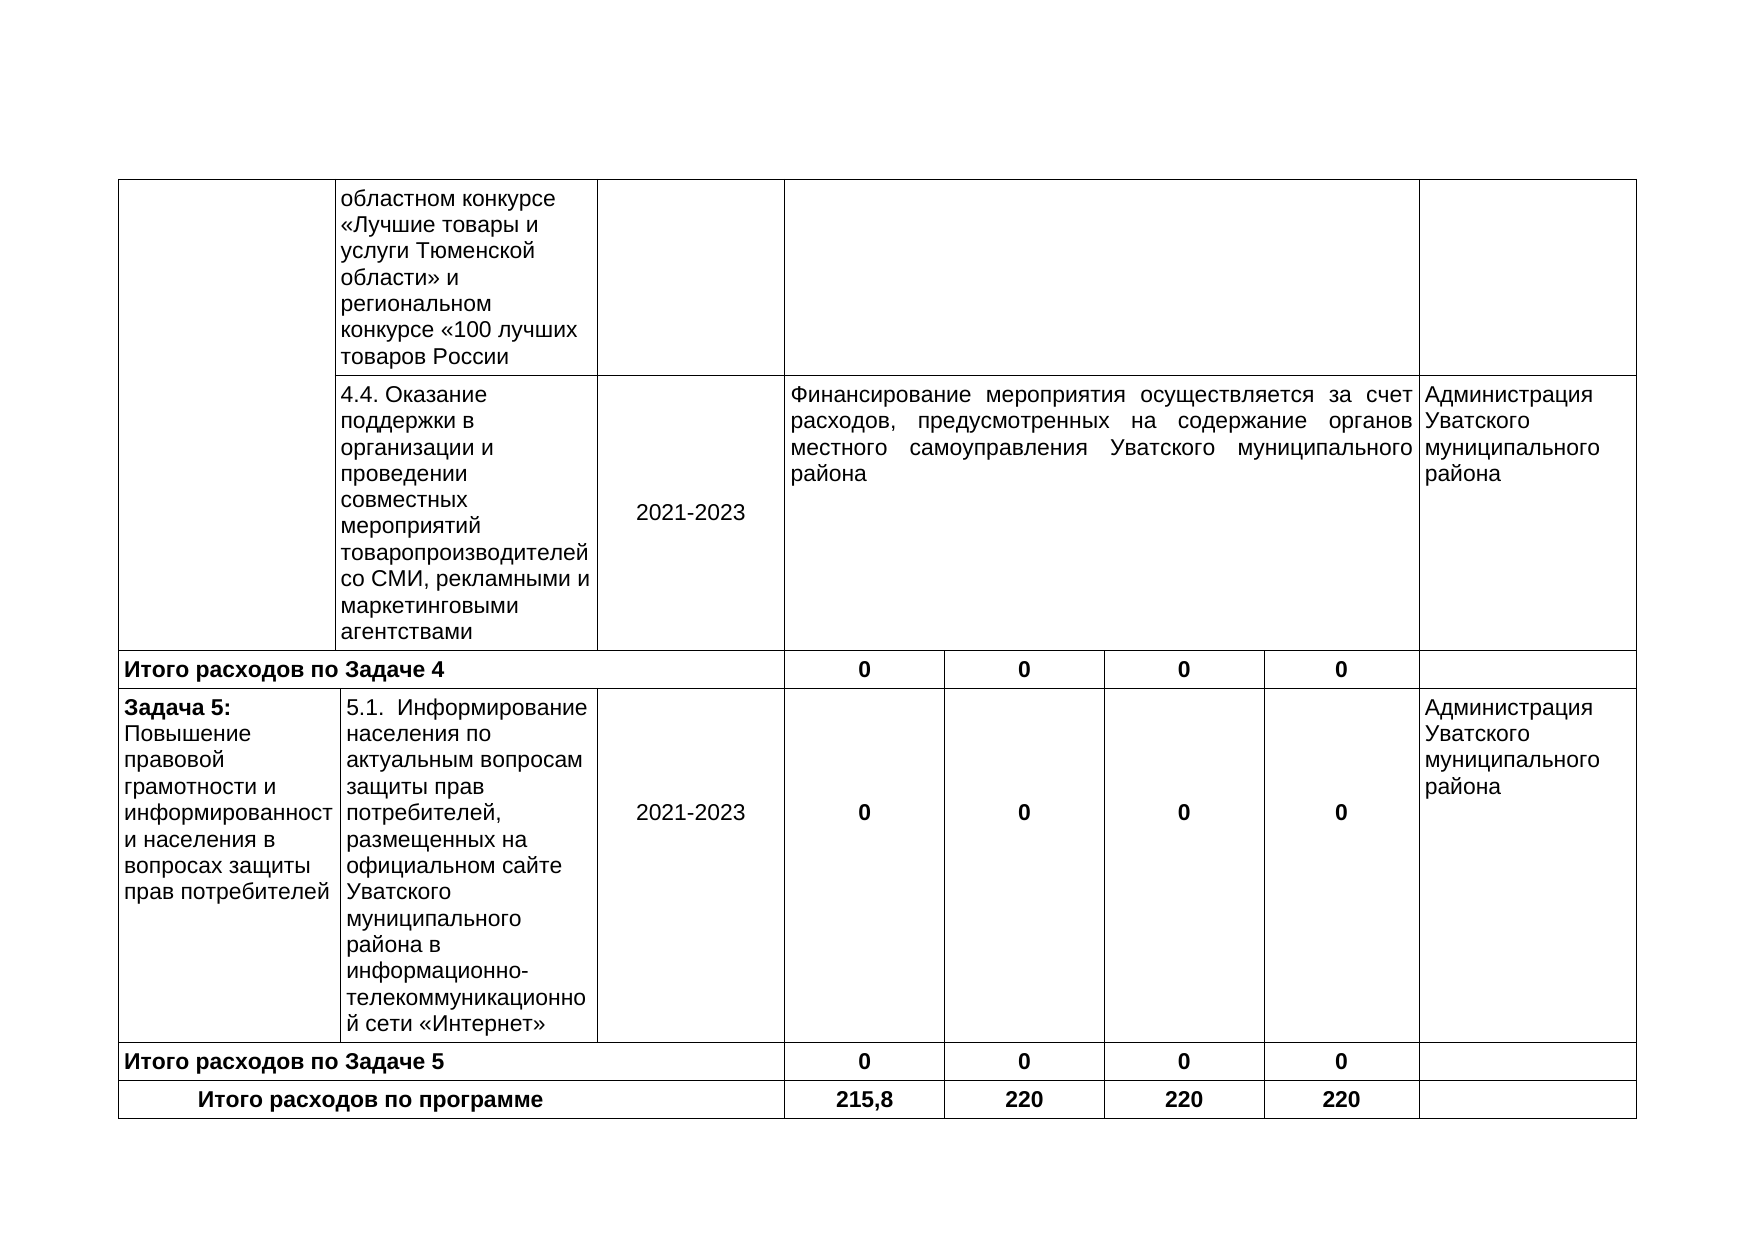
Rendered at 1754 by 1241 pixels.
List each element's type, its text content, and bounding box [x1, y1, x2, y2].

table_cell 0 [945, 651, 1104, 688]
table_cell Итого расходов по программе [119, 1081, 784, 1118]
table_cell 0 [1105, 1043, 1264, 1080]
table_cell 0 [785, 689, 944, 1042]
table_cell Администрация Уватского муниципального района [1420, 689, 1636, 1042]
table_cell 0 [945, 1043, 1104, 1080]
table_cell 215,8 [785, 1081, 944, 1118]
table_cell [598, 180, 784, 375]
table_cell 0 [785, 651, 944, 688]
table_cell [1420, 1043, 1636, 1080]
table_cell 220 [1265, 1081, 1419, 1118]
table_cell 2021-2023 [598, 376, 784, 650]
table_cell Администрация Уватского муниципального района [1420, 376, 1636, 650]
table_cell 0 [1105, 689, 1264, 1042]
table_cell 0 [1265, 689, 1419, 1042]
table_cell 220 [945, 1081, 1104, 1118]
table_cell 5.1. Информирование населения по актуальным вопросам защиты прав потребителей, размещенных на официальном сайте Уватского муниципального района в информационно-телекоммуникационной сети «Интернет» [341, 689, 597, 1042]
table_cell Задача 5: Повышение правовой грамотности и информированности населения в вопросах защиты прав потребителей [119, 689, 340, 1042]
table_cell [119, 180, 335, 650]
table_cell 4.4. Оказание поддержки в организации и проведении совместных мероприятий товаропроизводителей со СМИ, рекламными и маркетинговыми агентствами [336, 376, 597, 650]
table_cell [785, 180, 1419, 375]
table_cell 0 [945, 689, 1104, 1042]
table_cell областном конкурсе «Лучшие товары и услуги Тюменской области» и региональном конкурсе «100 лучших товаров России [336, 180, 597, 375]
table_cell Итого расходов по Задаче 4 [119, 651, 784, 688]
table_cell 0 [1105, 651, 1264, 688]
table_cell Итого расходов по Задаче 5 [119, 1043, 784, 1080]
table_cell 0 [1265, 1043, 1419, 1080]
table_cell [1420, 1081, 1636, 1118]
table_cell 0 [785, 1043, 944, 1080]
table_cell [1420, 180, 1636, 375]
table_cell 220 [1105, 1081, 1264, 1118]
table_cell 2021-2023 [598, 689, 784, 1042]
table_cell 0 [1265, 651, 1419, 688]
table_cell Финансирование мероприятия осуществляется за счет расходов, предусмотренных на содержание органов местного самоуправления Уватского муниципального района [785, 376, 1419, 650]
table_cell [1420, 651, 1636, 688]
